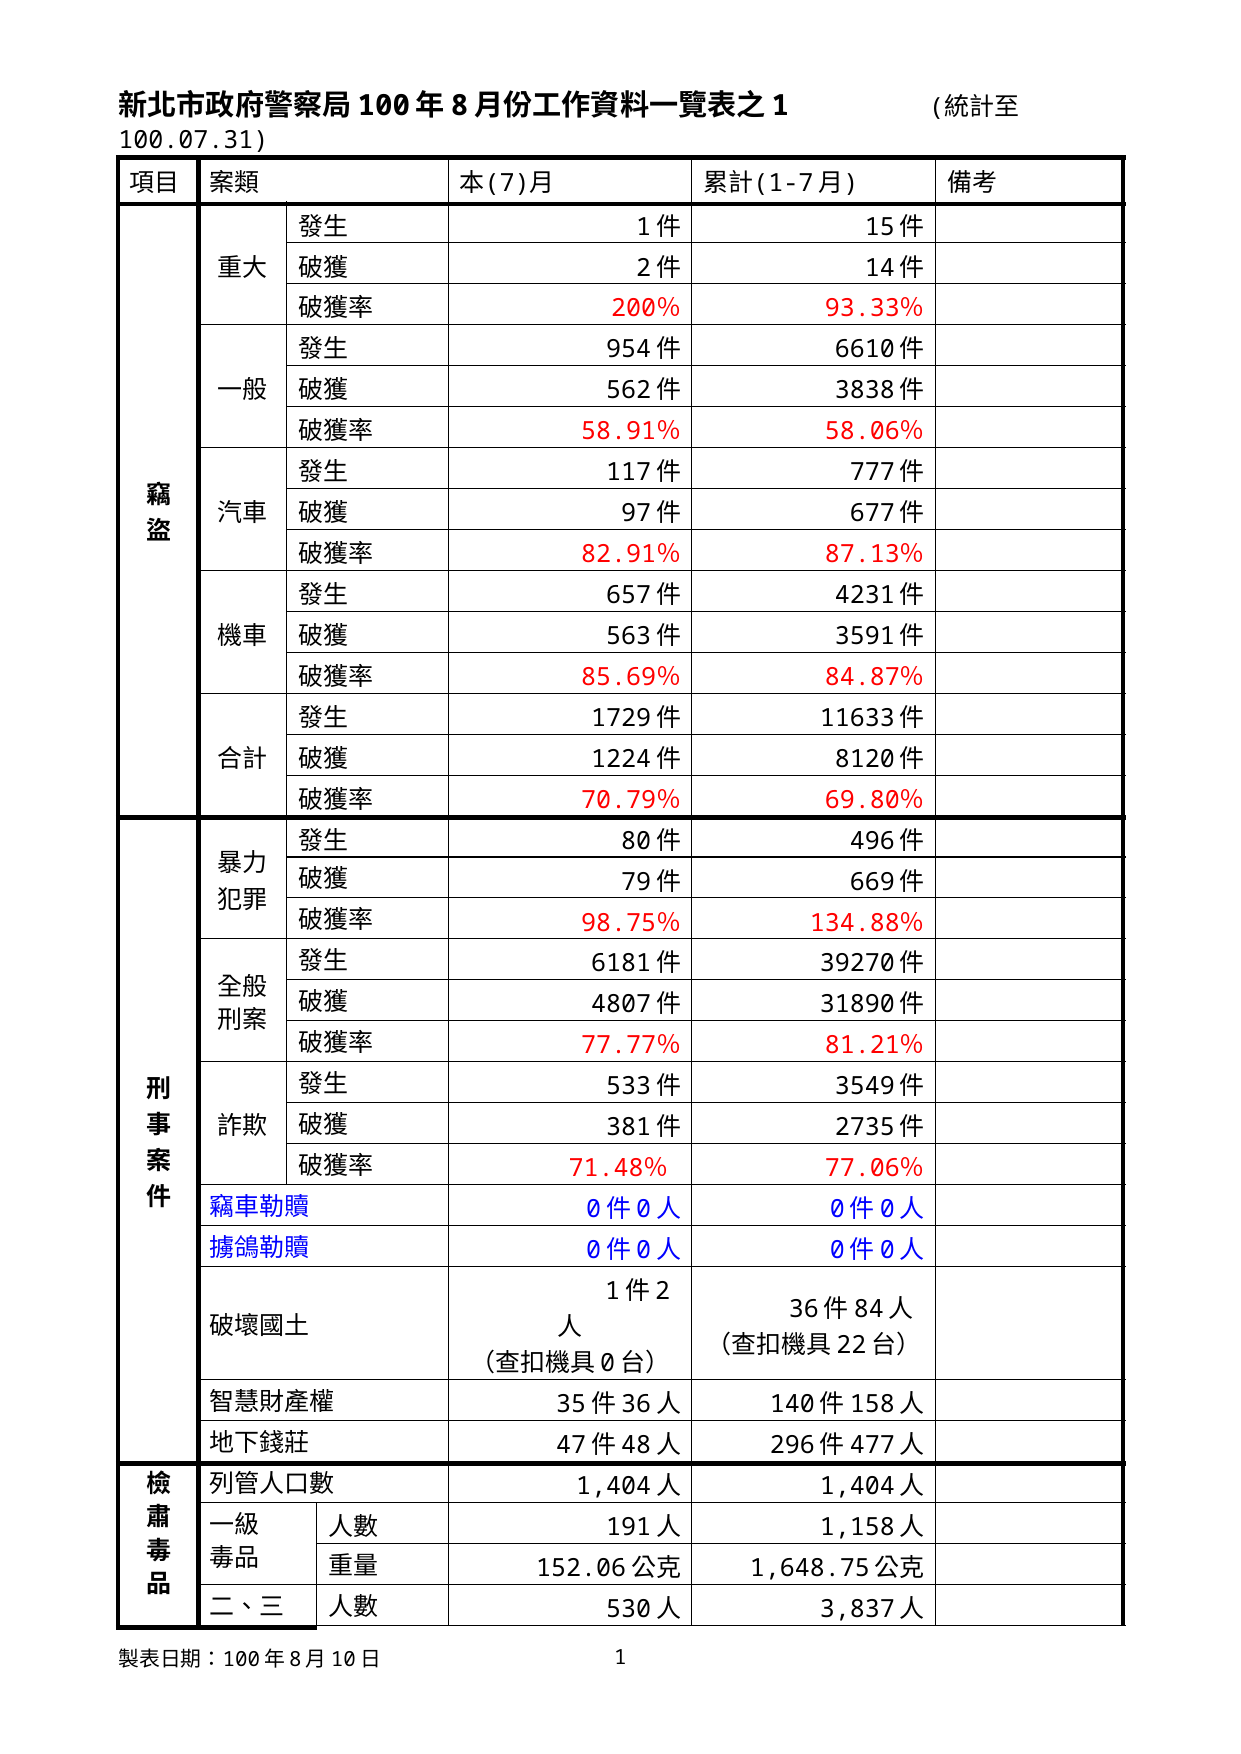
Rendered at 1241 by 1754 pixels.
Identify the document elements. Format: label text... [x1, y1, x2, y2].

table_cell 1,648.75公克 [692, 1544, 935, 1584]
table_cell 發生 [287, 571, 448, 611]
table_cell 破獲 [287, 858, 448, 897]
table_cell 竊 盜 [120, 206, 196, 815]
table_cell 一級 毒品 [201, 1503, 316, 1584]
table_cell 汽車 [201, 448, 286, 570]
table_cell 發生 [287, 820, 448, 856]
table_cell [936, 243, 1121, 283]
table_cell 二、三 [201, 1585, 316, 1625]
table_cell 詐欺 [201, 1062, 286, 1184]
table_cell 58.91％ [449, 407, 691, 447]
table_cell [936, 653, 1121, 693]
table_cell [936, 1466, 1121, 1502]
table_cell [936, 284, 1121, 324]
table_cell 657件 [449, 571, 691, 611]
table_cell 破獲率 [287, 1144, 448, 1184]
table_cell 2件 [449, 243, 691, 283]
table_cell [936, 820, 1121, 856]
table_cell 87.13％ [692, 530, 935, 570]
table_cell 發生 [287, 694, 448, 733]
table_cell [936, 694, 1121, 733]
table_cell 破獲率 [287, 530, 448, 570]
table_cell 296件477人 [692, 1421, 935, 1461]
table_cell [936, 612, 1121, 652]
text 新北市政府警察局100年8月份工作資料一覽表之1 (統計至100.07.31) [118, 89, 1122, 155]
table_cell 破獲 [287, 489, 448, 529]
table_cell [936, 1267, 1121, 1379]
table_cell 0件0人 [692, 1185, 935, 1225]
table_cell 1件 [449, 206, 691, 242]
table_cell 破獲 [287, 612, 448, 652]
table_cell 2735件 [692, 1103, 935, 1143]
table_cell [936, 530, 1121, 570]
table_cell 31890件 [692, 980, 935, 1020]
table_cell 人數 [317, 1503, 448, 1543]
table_header 本(7)月 [449, 160, 691, 201]
table_cell 破壞國土 [201, 1267, 448, 1379]
table_cell 1,404人 [692, 1466, 935, 1502]
table_header 備考 [936, 160, 1121, 201]
table_cell 496件 [692, 820, 935, 856]
table_cell 0件0人 [449, 1185, 691, 1225]
table_cell 檢肅毒品 [120, 1466, 196, 1625]
table_cell 381件 [449, 1103, 691, 1143]
table_cell [936, 489, 1121, 529]
table_cell [936, 1585, 1121, 1625]
table_cell 530人 [449, 1585, 691, 1625]
table_cell [936, 1226, 1121, 1266]
table_cell 列管人口數 [201, 1466, 448, 1502]
table_cell 破獲率 [287, 898, 448, 938]
table_cell [936, 1103, 1121, 1143]
table_cell 97件 [449, 489, 691, 529]
table_cell 35件36人 [449, 1380, 691, 1420]
table_cell [936, 939, 1121, 979]
table_cell 破獲率 [287, 653, 448, 693]
table_cell 39270件 [692, 939, 935, 979]
table_cell 暴力犯罪 [201, 820, 286, 938]
table_cell 954件 [449, 325, 691, 365]
table_cell 發生 [287, 448, 448, 488]
table_cell 3,837人 [692, 1585, 935, 1625]
table_cell 81.21％ [692, 1021, 935, 1061]
table_cell 58.06％ [692, 407, 935, 447]
table_cell 98.75％ [449, 898, 691, 938]
table_cell [936, 1021, 1121, 1061]
table_cell 77.06％ [692, 1144, 935, 1184]
table_header 項目 [120, 160, 196, 201]
table_cell 70.79％ [449, 776, 691, 815]
table_cell 47件48人 [449, 1421, 691, 1461]
table_cell 破獲 [287, 735, 448, 774]
table_cell [936, 776, 1121, 815]
table_cell 200％ [449, 284, 691, 324]
table_cell [936, 1144, 1121, 1184]
table_cell 1224件 [449, 735, 691, 774]
table_cell 152.06公克 [449, 1544, 691, 1584]
table_cell [936, 448, 1121, 488]
table_cell 191人 [449, 1503, 691, 1543]
table_cell 6181件 [449, 939, 691, 979]
table_cell 一般 [201, 325, 286, 447]
table_cell 全般刑案 [201, 939, 286, 1061]
table_cell 刑 事 案 件 [120, 820, 196, 1461]
table_cell 36件84人 （查扣機具22台） [692, 1267, 935, 1379]
table_cell 71.48％ [449, 1144, 691, 1184]
table_cell [936, 206, 1121, 242]
table_cell [936, 980, 1121, 1020]
table_cell 562件 [449, 366, 691, 406]
table_cell [936, 1544, 1121, 1584]
table_cell 發生 [287, 325, 448, 365]
table_cell 14件 [692, 243, 935, 283]
table_cell [936, 366, 1121, 406]
table_cell 84.87％ [692, 653, 935, 693]
table_cell 4231件 [692, 571, 935, 611]
table_cell 機車 [201, 571, 286, 693]
table_cell 8120件 [692, 735, 935, 774]
table_cell 地下錢莊 [201, 1421, 448, 1461]
table_cell [936, 1421, 1121, 1461]
table_cell 0件0人 [692, 1226, 935, 1266]
table_cell [936, 898, 1121, 938]
table_cell 破獲率 [287, 776, 448, 815]
table_cell 11633件 [692, 694, 935, 733]
table_cell 1件2人 （查扣機具0台） [449, 1267, 691, 1379]
table_cell [936, 1062, 1121, 1102]
table_cell [936, 325, 1121, 365]
table_cell 3838件 [692, 366, 935, 406]
table_cell 破獲 [287, 366, 448, 406]
table_cell 6610件 [692, 325, 935, 365]
table_cell 77.77％ [449, 1021, 691, 1061]
table_cell 1,404人 [449, 1466, 691, 1502]
table_cell 破獲 [287, 980, 448, 1020]
table_cell 1729件 [449, 694, 691, 733]
table_cell 82.91％ [449, 530, 691, 570]
table_cell [936, 1185, 1121, 1225]
table_cell 3591件 [692, 612, 935, 652]
table_cell 破獲率 [287, 407, 448, 447]
table_cell 117件 [449, 448, 691, 488]
table_cell 677件 [692, 489, 935, 529]
table_cell 93.33％ [692, 284, 935, 324]
table_cell 3549件 [692, 1062, 935, 1102]
table_cell 85.69％ [449, 653, 691, 693]
table_cell 破獲率 [287, 284, 448, 324]
table_cell 79件 [449, 858, 691, 897]
table_cell 563件 [449, 612, 691, 652]
table_cell 1,158人 [692, 1503, 935, 1543]
table_header 案類 [201, 160, 448, 201]
table_cell [936, 1380, 1121, 1420]
table_cell 80件 [449, 820, 691, 856]
table_cell 破獲 [287, 1103, 448, 1143]
table_cell 發生 [287, 939, 448, 979]
table_cell 發生 [287, 206, 448, 242]
table_cell [936, 735, 1121, 774]
table_cell 777件 [692, 448, 935, 488]
table_cell 合計 [201, 694, 286, 815]
table_cell 重大 [201, 206, 286, 324]
table_cell 15件 [692, 206, 935, 242]
table_cell 0件0人 [449, 1226, 691, 1266]
table_cell 重量 [317, 1544, 448, 1584]
table_cell 破獲 [287, 243, 448, 283]
table_cell 破獲率 [287, 1021, 448, 1061]
table_cell [936, 858, 1121, 897]
table_cell 140件158人 [692, 1380, 935, 1420]
table_cell 智慧財產權 [201, 1380, 448, 1420]
table_cell 擄鴿勒贖 [201, 1226, 448, 1266]
table_cell 發生 [287, 1062, 448, 1102]
table_cell 竊車勒贖 [201, 1185, 448, 1225]
table_cell 人數 [317, 1585, 448, 1625]
table_cell 669件 [692, 858, 935, 897]
table_cell 134.88％ [692, 898, 935, 938]
table_cell [936, 571, 1121, 611]
table_cell 4807件 [449, 980, 691, 1020]
table_header 累計(1-7月) [692, 160, 935, 201]
table_cell [936, 1503, 1121, 1543]
table_cell 69.80％ [692, 776, 935, 815]
table_cell 533件 [449, 1062, 691, 1102]
table_cell [936, 407, 1121, 447]
